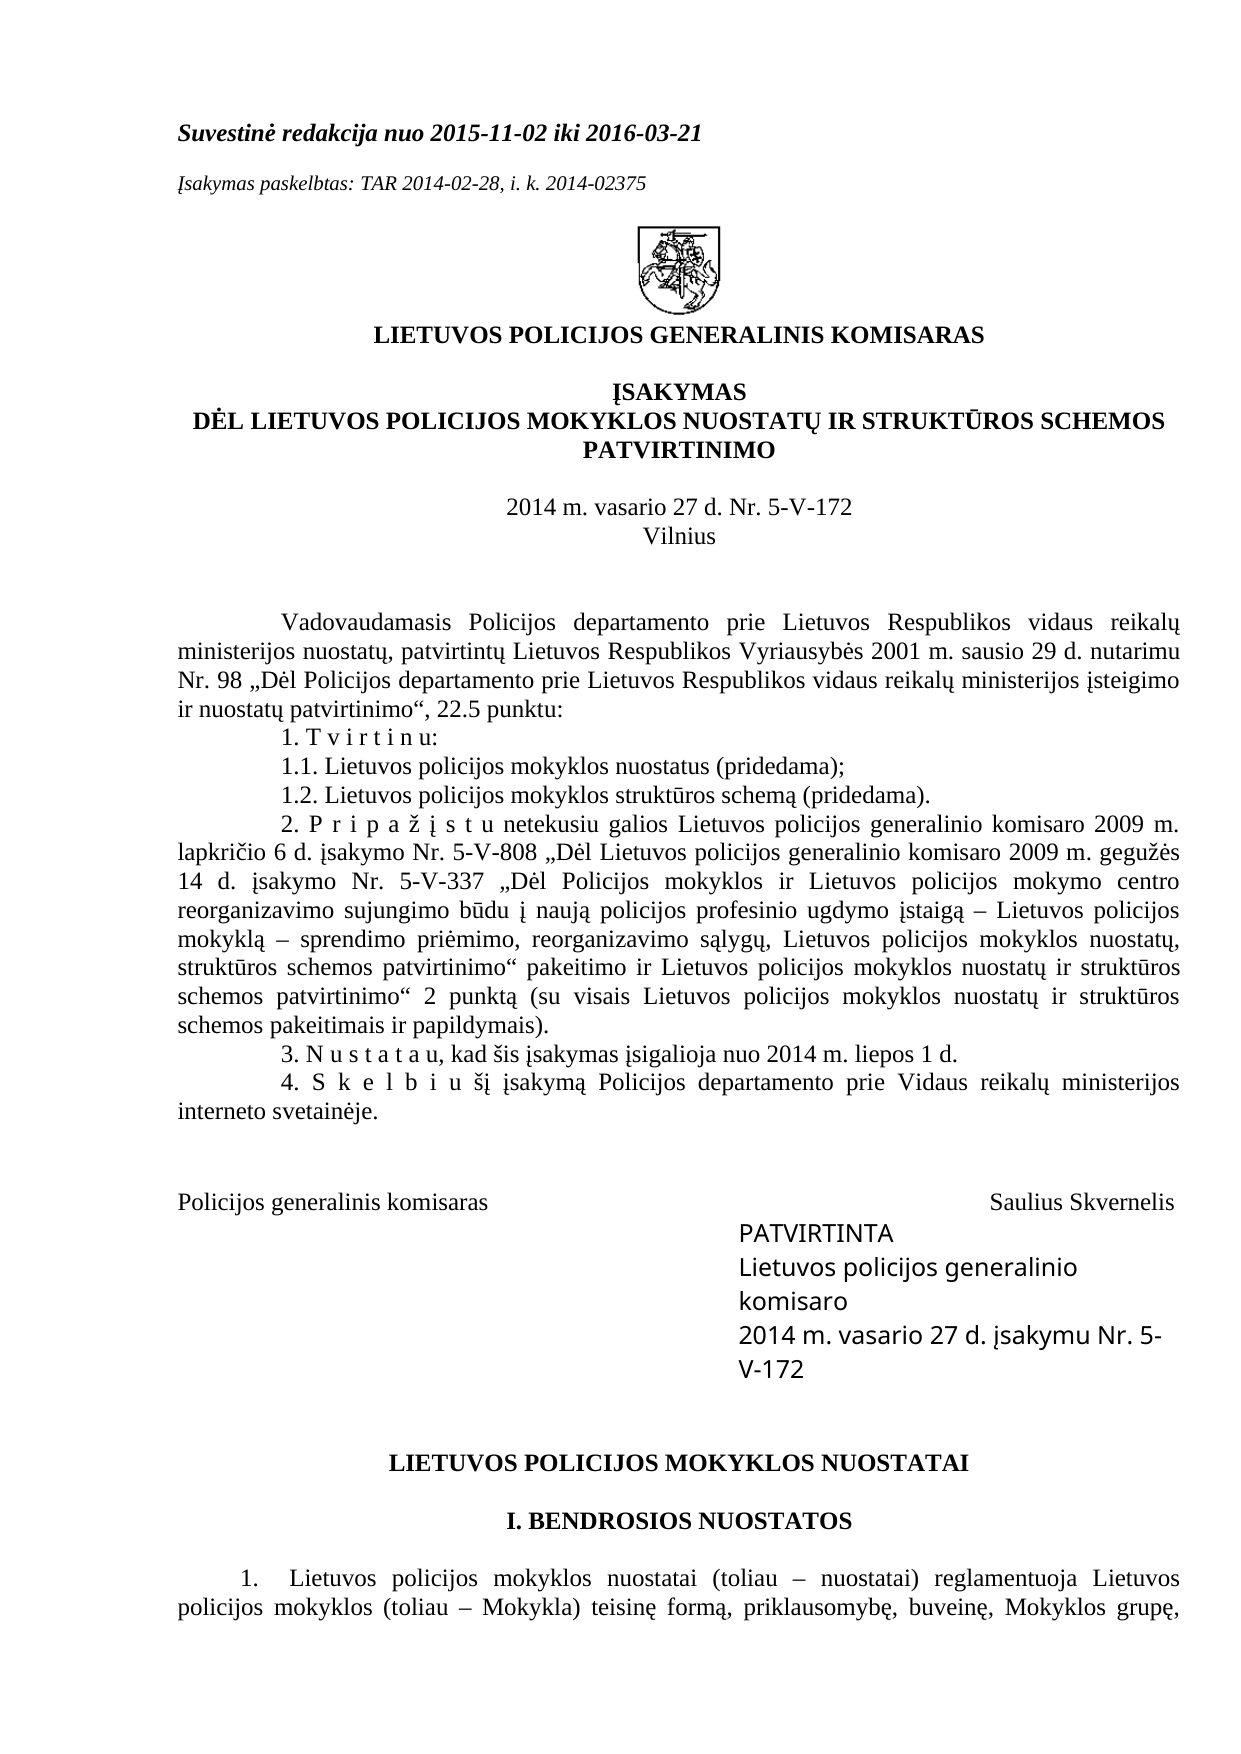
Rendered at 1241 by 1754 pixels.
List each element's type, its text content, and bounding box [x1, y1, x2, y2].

text I. BENDROSIOS NUOSTATOS [177, 1506, 1181, 1535]
text ĮSAKYMAS [177, 377, 1181, 406]
text 1. Lietuvos policijos mokyklos nuostatai (toliau – nuostatai) reglamentuoja Lietuvos policijos mokyklos (toliau – Mokykla) teisinę formą, priklausomybę, buveinę, Mokyklos grupę, [177, 1563, 1181, 1621]
text Policijos generalinis komisaras Saulius Skvernelis [177, 1187, 1181, 1215]
text Suvestinė redakcija nuo 2015-11-02 iki 2016-03-21 [177, 118, 1181, 147]
text 1.2. Lietuvos policijos mokyklos struktūros schemą (pridedama). [281, 780, 1181, 809]
text LIETUVOS POLICIJOS MOKYKLOS NUOSTATAI [177, 1448, 1181, 1477]
text 2014 m. vasario 27 d. Nr. 5-V-172 [177, 492, 1181, 521]
text 4. S k e l b i u šį įsakymą Policijos departamento prie Vidaus reikalų ministerijos interneto svetainėje. [177, 1067, 1181, 1125]
text 2. P r i p a ž į s t u netekusiu galios Lietuvos policijos generalinio komisaro 2009 m. lapkričio 6 d. įsakymo Nr. 5-V-808 „Dėl Lietuvos policijos generalinio komisaro 2009 m. gegužės 14 d. įsakymo Nr. 5-V-337 „Dėl Policijos mokyklos ir Lietuvos policijos mokymo centro reorganizavimo sujungimo būdu į naują policijos profesinio ugdymo įstaigą – Lietuvos policijos mokyklą – sprendimo priėmimo, reorganizavimo sąlygų, Lietuvos policijos mokyklos nuostatų, struktūros schemos patvirtinimo“ pakeitimo ir Lietuvos policijos mokyklos nuostatų ir struktūros schemos patvirtinimo“ 2 punktą (su visais Lietuvos policijos mokyklos nuostatų ir struktūros schemos pakeitimais ir papildymais). [177, 809, 1181, 1039]
text Lietuvos policijos generalinio komisaro [738, 1249, 1181, 1318]
text 3. N u s t a t a u, kad šis įsakymas įsigalioja nuo 2014 m. liepos 1 d. [177, 1039, 1181, 1067]
text Įsakymas paskelbtas: TAR 2014-02-28, i. k. 2014-02375 [177, 171, 1181, 195]
text 1.1. Lietuvos policijos mokyklos nuostatus (pridedama); [281, 751, 1181, 780]
text PATVIRTINTA [738, 1215, 1181, 1249]
text Vilnius [177, 521, 1181, 550]
text 1. T v i r t i n u: [281, 722, 1181, 751]
text 2014 m. vasario 27 d. įsakymu Nr. 5-V-172 [738, 1318, 1181, 1386]
text DĖL LIETUVOS POLICIJOS MOKYKLOS NUOSTATŲ IR STRUKTŪROS SCHEMOS PATVIRTINIMO [177, 406, 1181, 464]
text LIETUVOS POLICIJOS GENERALINIS KOMISARAS [177, 320, 1181, 349]
text Vadovaudamasis Policijos departamento prie Lietuvos Respublikos vidaus reikalų ministerijos nuostatų, patvirtintų Lietuvos Respublikos Vyriausybės 2001 m. sausio 29 d. nutarimu Nr. 98 „Dėl Policijos departamento prie Lietuvos Respublikos vidaus reikalų ministerijos įsteigimo ir nuostatų patvirtinimo“, 22.5 punktu: [177, 607, 1181, 722]
